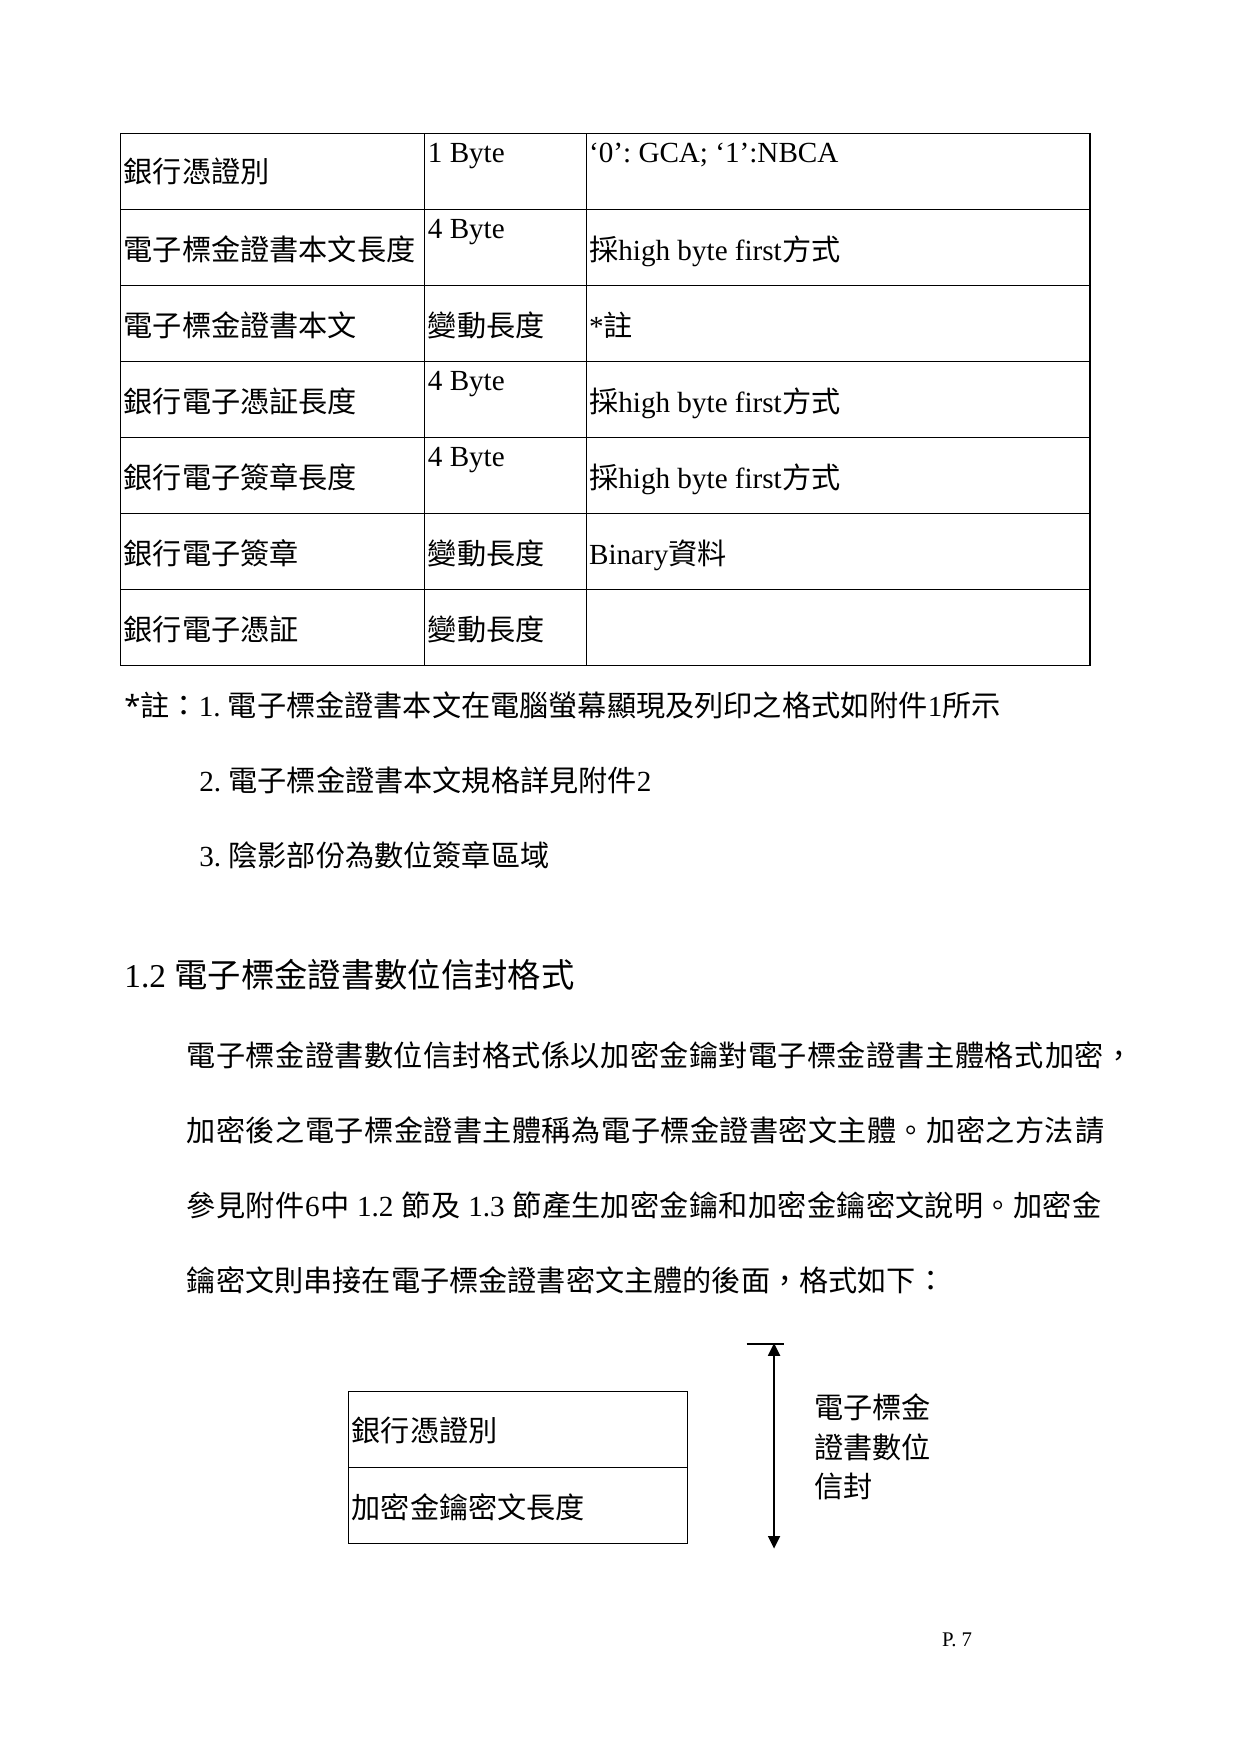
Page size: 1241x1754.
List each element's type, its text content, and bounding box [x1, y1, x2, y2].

table_cell *註 [587, 286, 1089, 361]
table_cell 採high byte first方式 [587, 362, 1089, 437]
table_cell 銀行電子憑証 [121, 590, 424, 665]
table_cell 4 Byte [425, 362, 586, 437]
text 電子標金證書數位信封格式係以加密金鑰對電子標金證書主體格式加密，加密後之電子標金證書主體稱為電子標金證書密文主體。加密之方法請參見附件6中 1.2 節及 1.3 節產生加密金鑰和加密金鑰密文說明。加密金鑰密文則串接在電子標金證書密文主體的後面，格式如下： [187, 1016, 1104, 1316]
table_cell Binary資料 [587, 514, 1089, 589]
table_cell 電子標金證書本文長度 [121, 210, 424, 285]
text 2. 電子標金證書本文規格詳見附件2 [199, 741, 1104, 816]
table_cell ‘0’: GCA; ‘1’:NBCA [587, 134, 1089, 209]
table_cell 採high byte first方式 [587, 210, 1089, 285]
text *註：1. 電子標金證書本文在電腦螢幕顯現及列印之格式如附件1所示 [124, 666, 1104, 741]
table_cell 變動長度 [425, 590, 586, 665]
table_cell 電子標金證書本文 [121, 286, 424, 361]
table_cell 變動長度 [425, 514, 586, 589]
text 3. 陰影部份為數位簽章區域 [199, 816, 1104, 891]
table_cell 1 Byte [425, 134, 586, 209]
table_header 銀行憑證別 [349, 1392, 687, 1467]
subtitle 1.2 電子標金證書數位信封格式 [124, 935, 1104, 1010]
table_cell 加密金鑰密文長度 [349, 1468, 687, 1543]
table_cell [587, 590, 1089, 665]
table_cell 4 Byte [425, 438, 586, 513]
table_cell 銀行憑證別 [121, 134, 424, 209]
table_cell 4 Byte [425, 210, 586, 285]
table_cell 銀行電子簽章長度 [121, 438, 424, 513]
table_cell 銀行電子憑証長度 [121, 362, 424, 437]
table_cell 採high byte first方式 [587, 438, 1089, 513]
table_cell 銀行電子簽章 [121, 514, 424, 589]
table_cell 變動長度 [425, 286, 586, 361]
